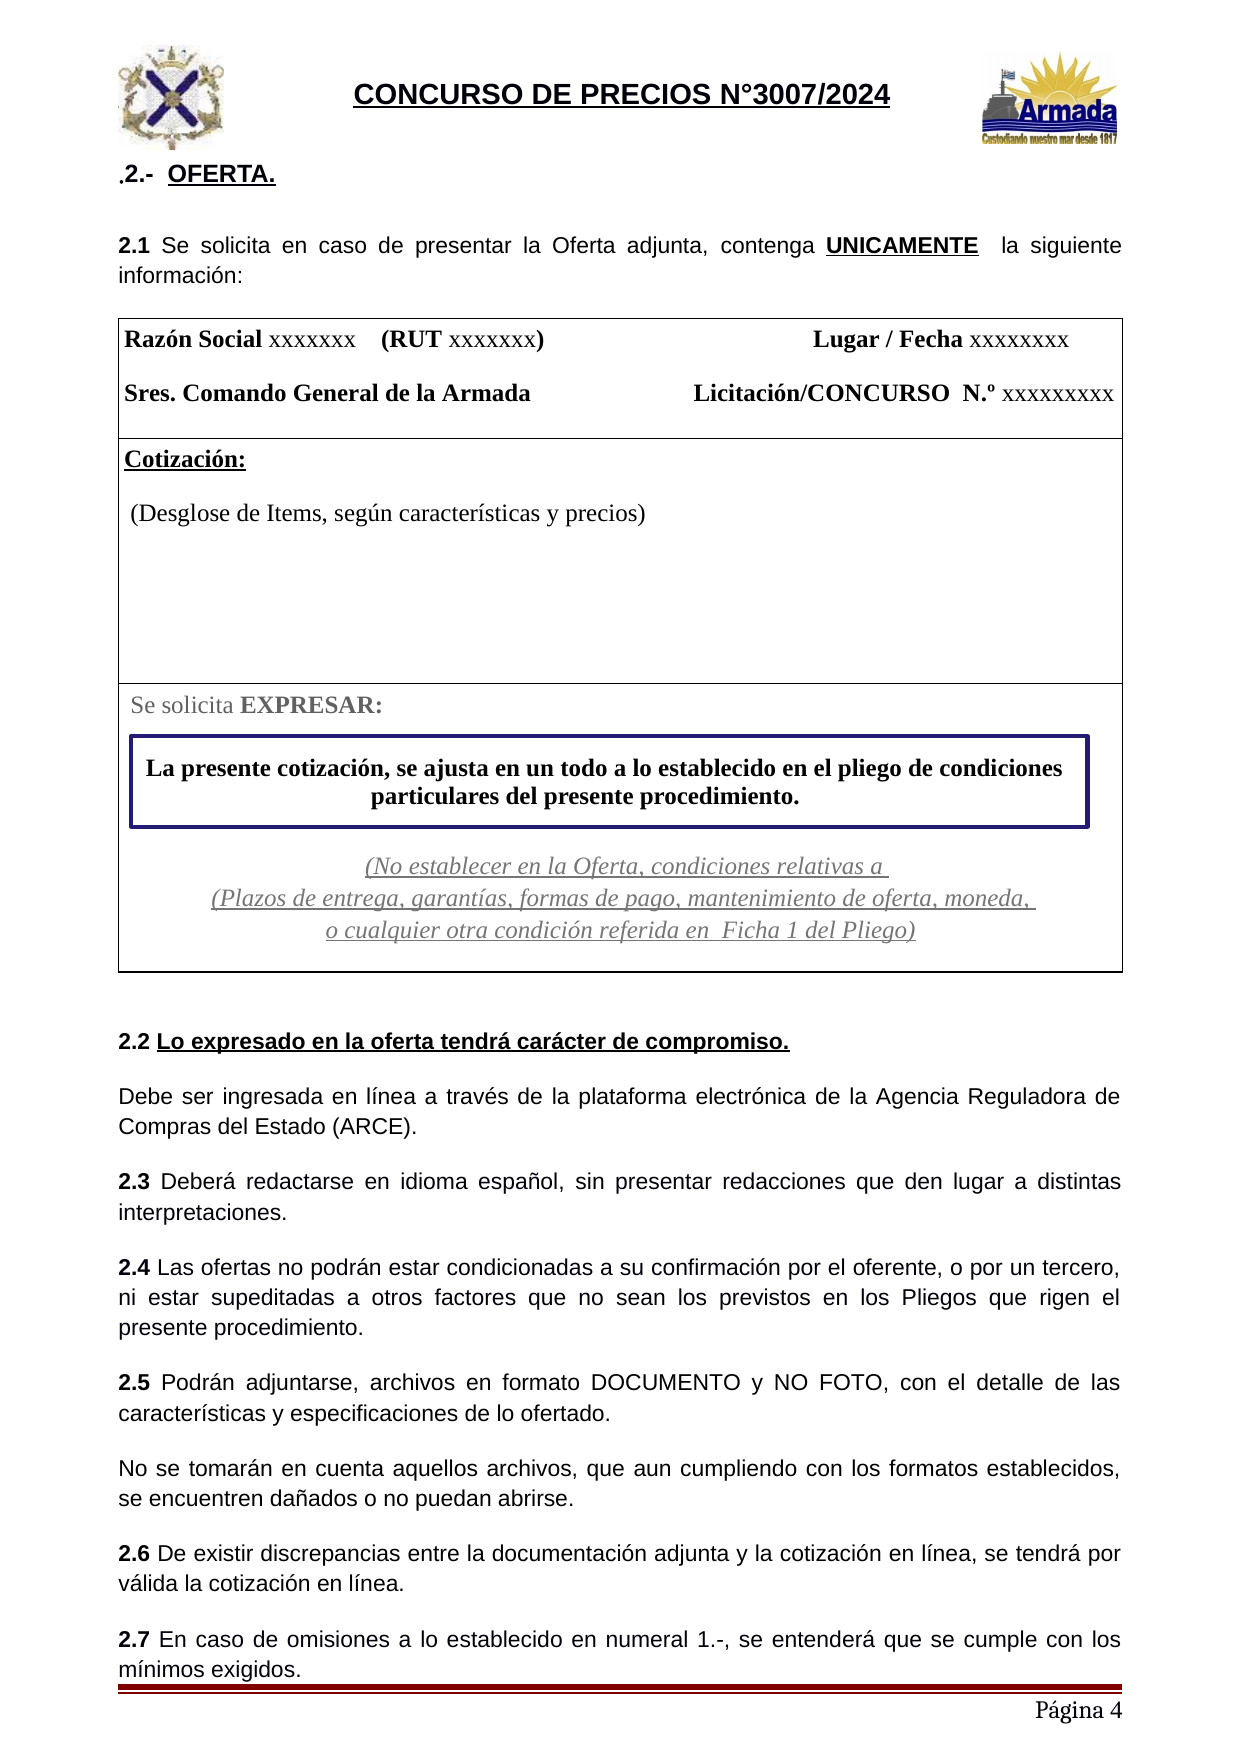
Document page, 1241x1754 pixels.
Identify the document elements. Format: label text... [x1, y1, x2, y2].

picture [118, 45, 224, 150]
text 2.4 Las ofertas no podrán estar condicionadas a su confirmación por el oferente, o por un tercero, ni estar supeditadas a otros factores que no sean los previstos en los Pliegos que rigen el presente procedimiento. [118, 1254, 1122, 1341]
table_header Razón Social xxxxxxx (RUT xxxxxxx) Lugar / Fecha xxxxxxxx Sres. Comando General de la Armada Licitación/CONCURSO N.º xxxxxxxxx [119, 319, 1122, 438]
table_cell Cotización: (Desglose de Items, según características y precios) [119, 439, 1122, 683]
text 2.2 Lo expresado en la oferta tendrá carácter de compromiso. [118, 1028, 1122, 1054]
text 2.3 Deberá redactarse en idioma español, sin presentar redacciones que den lugar a distintas interpretaciones. [118, 1168, 1122, 1225]
text Debe ser ingresada en línea a través de la plataforma electrónica de la Agencia Reguladora de Compras del Estado (ARCE). [118, 1083, 1122, 1139]
text 2.6 De existir discrepancias entre la documentación adjunta y la cotización en línea, se tendrá por válida la cotización en línea. [118, 1540, 1122, 1597]
subtitle 2.- OFERTA. [118, 159, 1122, 188]
text 2.1 Se solicita en caso de presentar la Oferta adjunta, contenga UNICAMENTE la siguiente información: [118, 232, 1122, 289]
text No se tomarán en cuenta aquellos archivos, que aun cumpliendo con los formatos establecidos, se encuentren dañados o no puedan abrirse. [118, 1455, 1122, 1511]
text 2.5 Podrán adjuntarse, archivos en formato DOCUMENTO y NO FOTO, con el detalle de las características y especificaciones de lo ofertado. [118, 1369, 1122, 1426]
picture [982, 51, 1117, 144]
table_cell Se solicita EXPRESAR: (No establecer en la Oferta, condiciones relativas a (Plazos de entrega, garantías, formas de pago, mantenimiento de oferta, moneda, o cualquier otra condición referida en Ficha 1 del Pliego) [119, 684, 1122, 971]
text 2.7 En caso de omisiones a lo establecido en numeral 1.-, se entenderá que se cumple con los mínimos exigidos. [118, 1626, 1122, 1682]
